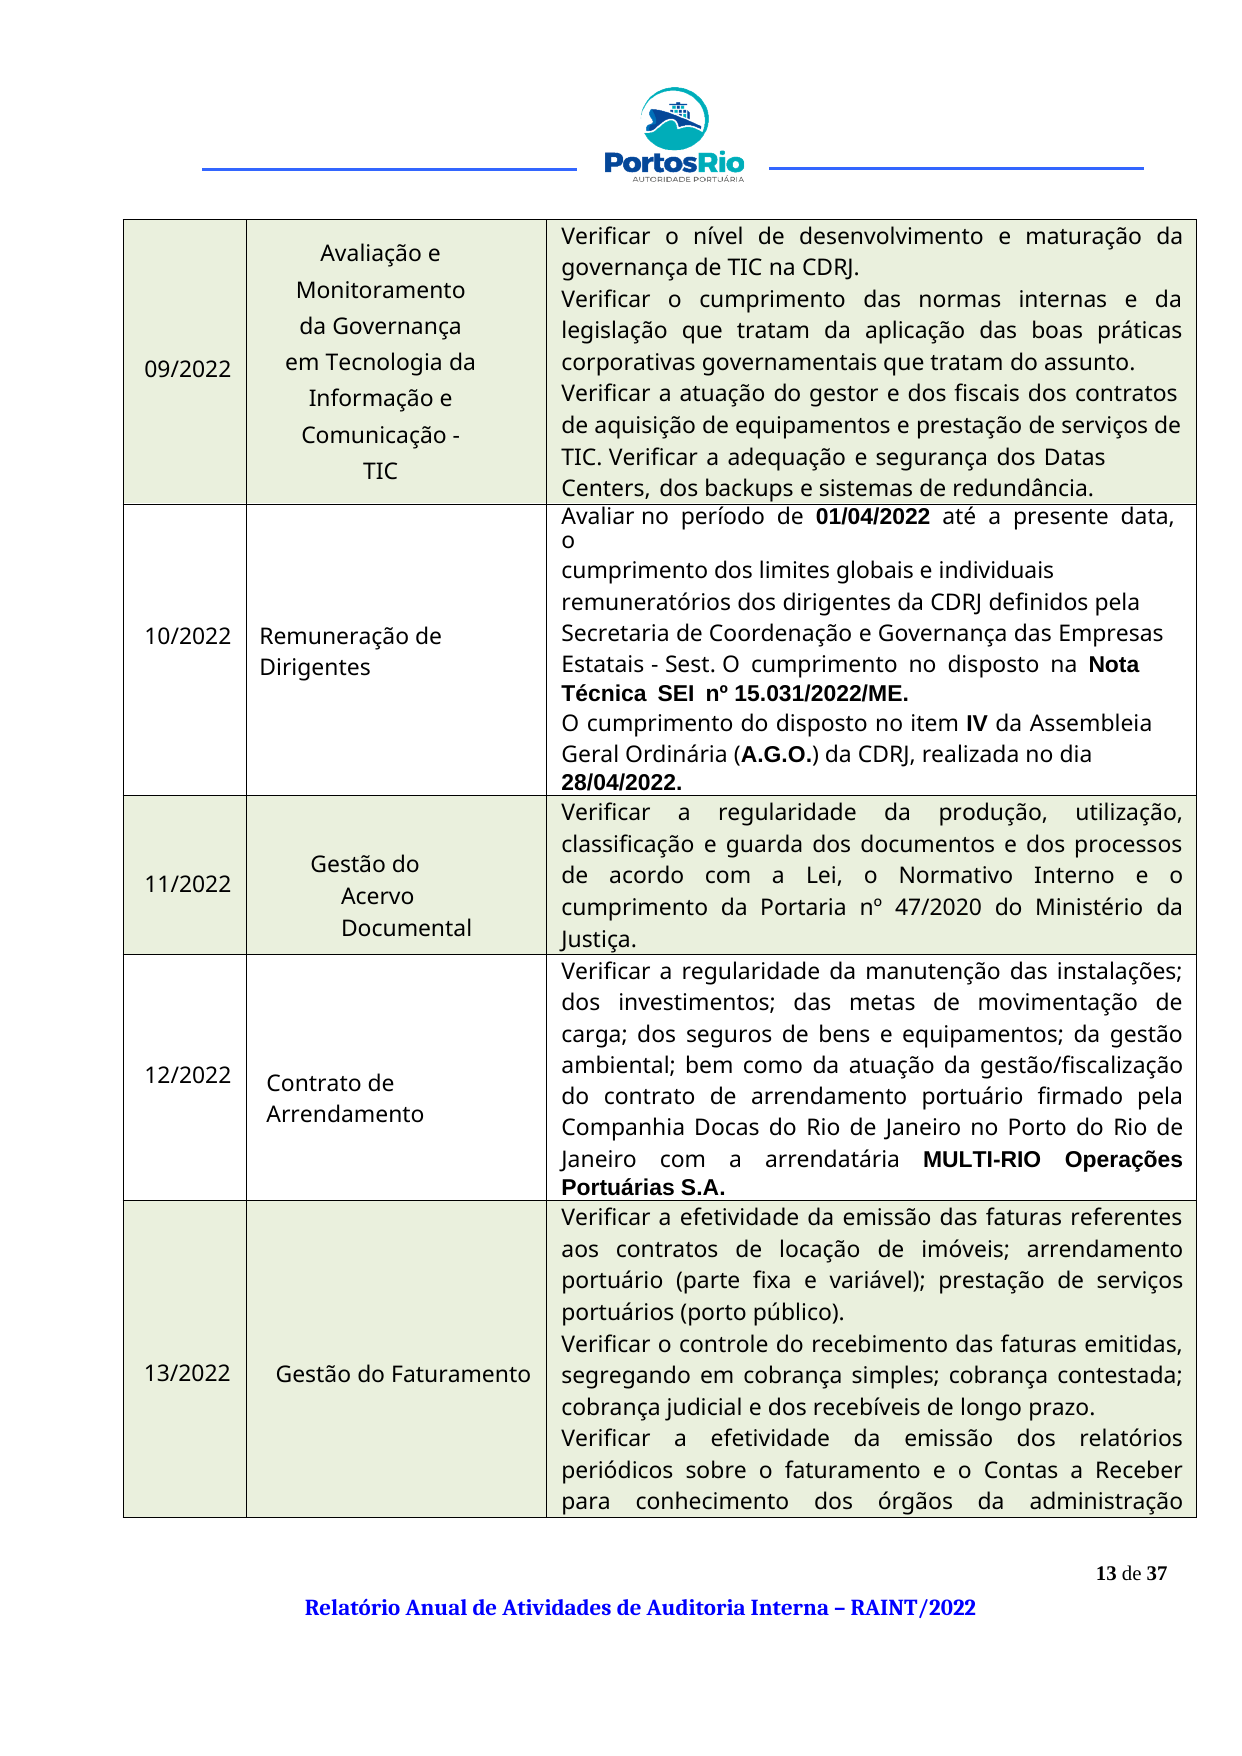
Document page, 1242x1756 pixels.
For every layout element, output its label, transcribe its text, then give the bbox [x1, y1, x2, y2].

table_cell Verificar a regularidade da produção, utilização, classificação e guarda dos documentos e dos processos de acordo com a Lei, o Normativo Interno e o cumprimento da Portaria nº 47/2020 do Ministério da Justiça. [547, 796, 1196, 954]
table_cell 10/2022 [124, 505, 246, 795]
table_header Verificar o nível de desenvolvimento e maturação da governança de TIC na CDRJ. Verificar o cumprimento das normas internas e da legislação que tratam da aplicação das boas práticas corporativas governamentais que tratam do assunto. Verificar a atuação do gestor e dos fiscais dos contratos de aquisição de equipamentos e prestação de serviços de TIC. Verificar a adequação e segurança dos Datas Centers, dos backups e sistemas de redundância. [547, 220, 1196, 503]
table_cell Remuneração de Dirigentes [247, 505, 546, 795]
table_cell Verificar a efetividade da emissão das faturas referentes aos contratos de locação de imóveis; arrendamento portuário (parte fixa e variável); prestação de serviços portuários (porto público). Verificar o controle do recebimento das faturas emitidas, segregando em cobrança simples; cobrança contestada; cobrança judicial e dos recebíveis de longo prazo. Verificar a efetividade da emissão dos relatórios periódicos sobre o faturamento e o Contas a Receber para conhecimento dos órgãos da administração [547, 1201, 1196, 1517]
table_cell Contrato de Arrendamento [247, 955, 546, 1200]
table_cell Gestão do Faturamento [247, 1201, 546, 1517]
table_cell 11/2022 [124, 796, 246, 954]
table_cell 13/2022 [124, 1201, 246, 1517]
table_cell 12/2022 [124, 955, 246, 1200]
table_cell Avaliar no período de 01/04/2022 até a presente data, o cumprimento dos limites globais e individuais remuneratórios dos dirigentes da CDRJ definidos pela Secretaria de Coordenação e Governança das Empresas Estatais - Sest. O cumprimento no disposto na Nota Técnica SEI nº 15.031/2022/ME. O cumprimento do disposto no item IV da Assembleia Geral Ordinária (A.G.O.) da CDRJ, realizada no dia 28/04/2022. [547, 505, 1196, 795]
table_cell Gestão do Acervo Documental [247, 796, 546, 954]
table_header 09/2022 [124, 220, 246, 503]
table_header Avaliação e Monitoramento da Governança em Tecnologia da Informação e Comunicação - TIC [247, 220, 546, 503]
table_cell Verificar a regularidade da manutenção das instalações; dos investimentos; das metas de movimentação de carga; dos seguros de bens e equipamentos; da gestão ambiental; bem como da atuação da gestão/fiscalização do contrato de arrendamento portuário firmado pela Companhia Docas do Rio de Janeiro no Porto do Rio de Janeiro com a arrendatária MULTI-RIO Operações Portuárias S.A. [547, 955, 1196, 1200]
